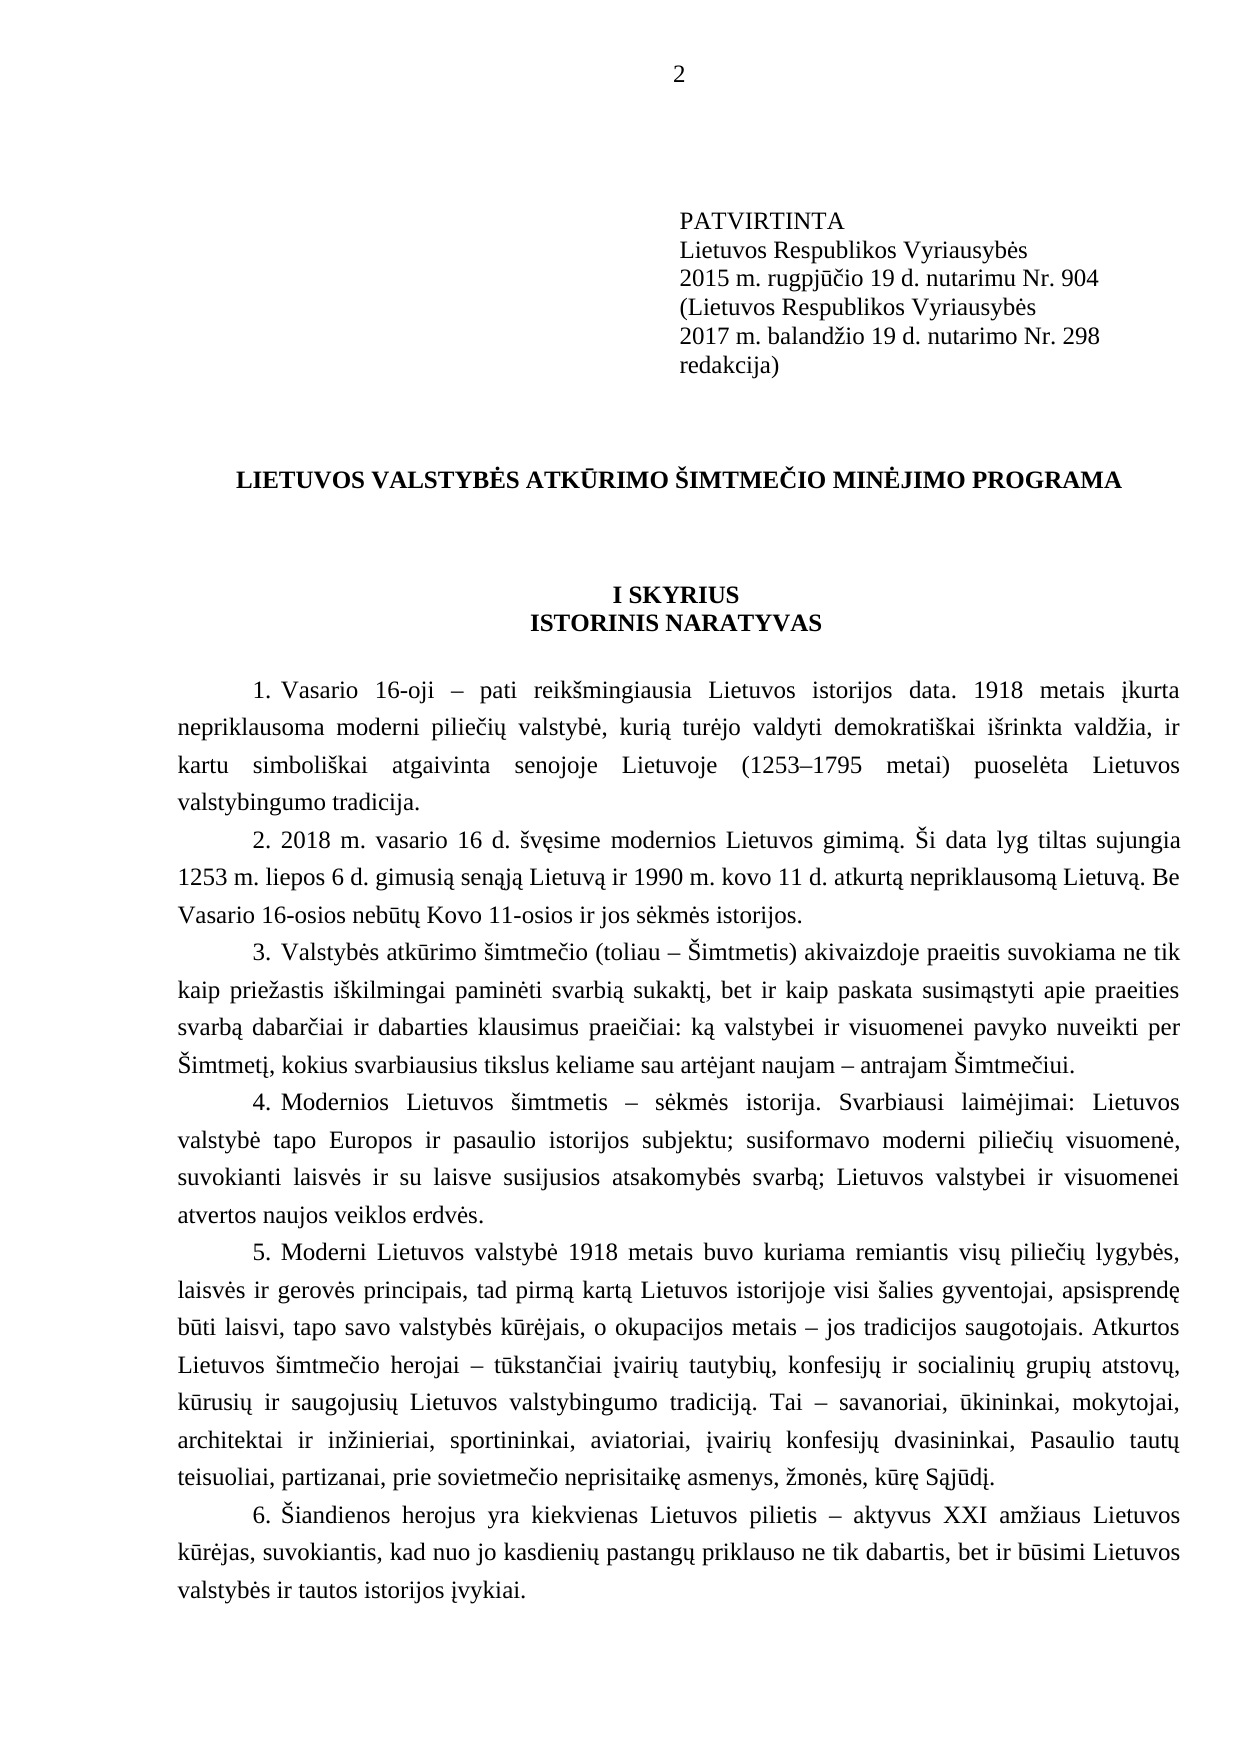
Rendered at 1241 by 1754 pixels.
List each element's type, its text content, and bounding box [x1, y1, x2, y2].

text 3. Valstybės atkūrimo šimtmečio (toliau – Šimtmetis) akivaizdoje praeitis suvokiama ne tik kaip priežastis iškilmingai paminėti svarbią sukaktį, bet ir kaip paskata susimąstyti apie praeities svarbą dabarčiai ir dabarties klausimus praeičiai: ką valstybei ir visuomenei pavyko nuveikti per Šimtmetį, kokius svarbiausius tikslus keliame sau artėjant naujam – antrajam Šimtmečiui. [177, 928, 1181, 1078]
text LIETUVOS VALSTYBĖS ATKŪRIMO ŠIMTMEČIO MINĖJIMO PROGRAMA [177, 465, 1181, 493]
text 2. 2018 m. vasario 16 d. švęsime modernios Lietuvos gimimą. Ši data lyg tiltas sujungia 1253 m. liepos 6 d. gimusią senąją Lietuvą ir 1990 m. kovo 11 d. atkurtą nepriklausomą Lietuvą. Be Vasario 16-osios nebūtų Kovo 11-osios ir jos sėkmės istorijos. [177, 816, 1181, 928]
text 1. Vasario 16-oji – pati reikšmingiausia Lietuvos istorijos data. 1918 metais įkurta nepriklausoma moderni piliečių valstybė, kurią turėjo valdyti demokratiškai išrinkta valdžia, ir kartu simboliškai atgaivinta senojoje Lietuvoje (1253–1795 metai) puoselėta Lietuvos valstybingumo tradicija. [177, 666, 1181, 816]
text PATVIRTINTA Lietuvos Respublikos Vyriausybės 2015 m. rugpjūčio 19 d. nutarimu Nr. 904 (Lietuvos Respublikos Vyriausybės 2017 m. balandžio 19 d. nutarimo Nr. 298 redakcija) [679, 206, 1181, 378]
text ISTORINIS NARATYVAS [177, 608, 1181, 637]
text I SKYRIUS [177, 580, 1181, 608]
text 6. Šiandienos herojus yra kiekvienas Lietuvos pilietis – aktyvus XXI amžiaus Lietuvos kūrėjas, suvokiantis, kad nuo jo kasdienių pastangų priklauso ne tik dabartis, bet ir būsimi Lietuvos valstybės ir tautos istorijos įvykiai. [177, 1491, 1181, 1603]
text 4. Modernios Lietuvos šimtmetis – sėkmės istorija. Svarbiausi laimėjimai: Lietuvos valstybė tapo Europos ir pasaulio istorijos subjektu; susiformavo moderni piliečių visuomenė, suvokianti laisvės ir su laisve susijusios atsakomybės svarbą; Lietuvos valstybei ir visuomenei atvertos naujos veiklos erdvės. [177, 1078, 1181, 1228]
text 5. Moderni Lietuvos valstybė 1918 metais buvo kuriama remiantis visų piliečių lygybės, laisvės ir gerovės principais, tad pirmą kartą Lietuvos istorijoje visi šalies gyventojai, apsisprendę būti laisvi, tapo savo valstybės kūrėjais, o okupacijos metais – jos tradicijos saugotojais. Atkurtos Lietuvos šimtmečio herojai – tūkstančiai įvairių tautybių, konfesijų ir socialinių grupių atstovų, kūrusių ir saugojusių Lietuvos valstybingumo tradiciją. Tai – savanoriai, ūkininkai, mokytojai, architektai ir inžinieriai, sportininkai, aviatoriai, įvairių konfesijų dvasininkai, Pasaulio tautų teisuoliai, partizanai, prie sovietmečio neprisitaikę asmenys, žmonės, kūrę Sąjūdį. [177, 1228, 1181, 1491]
